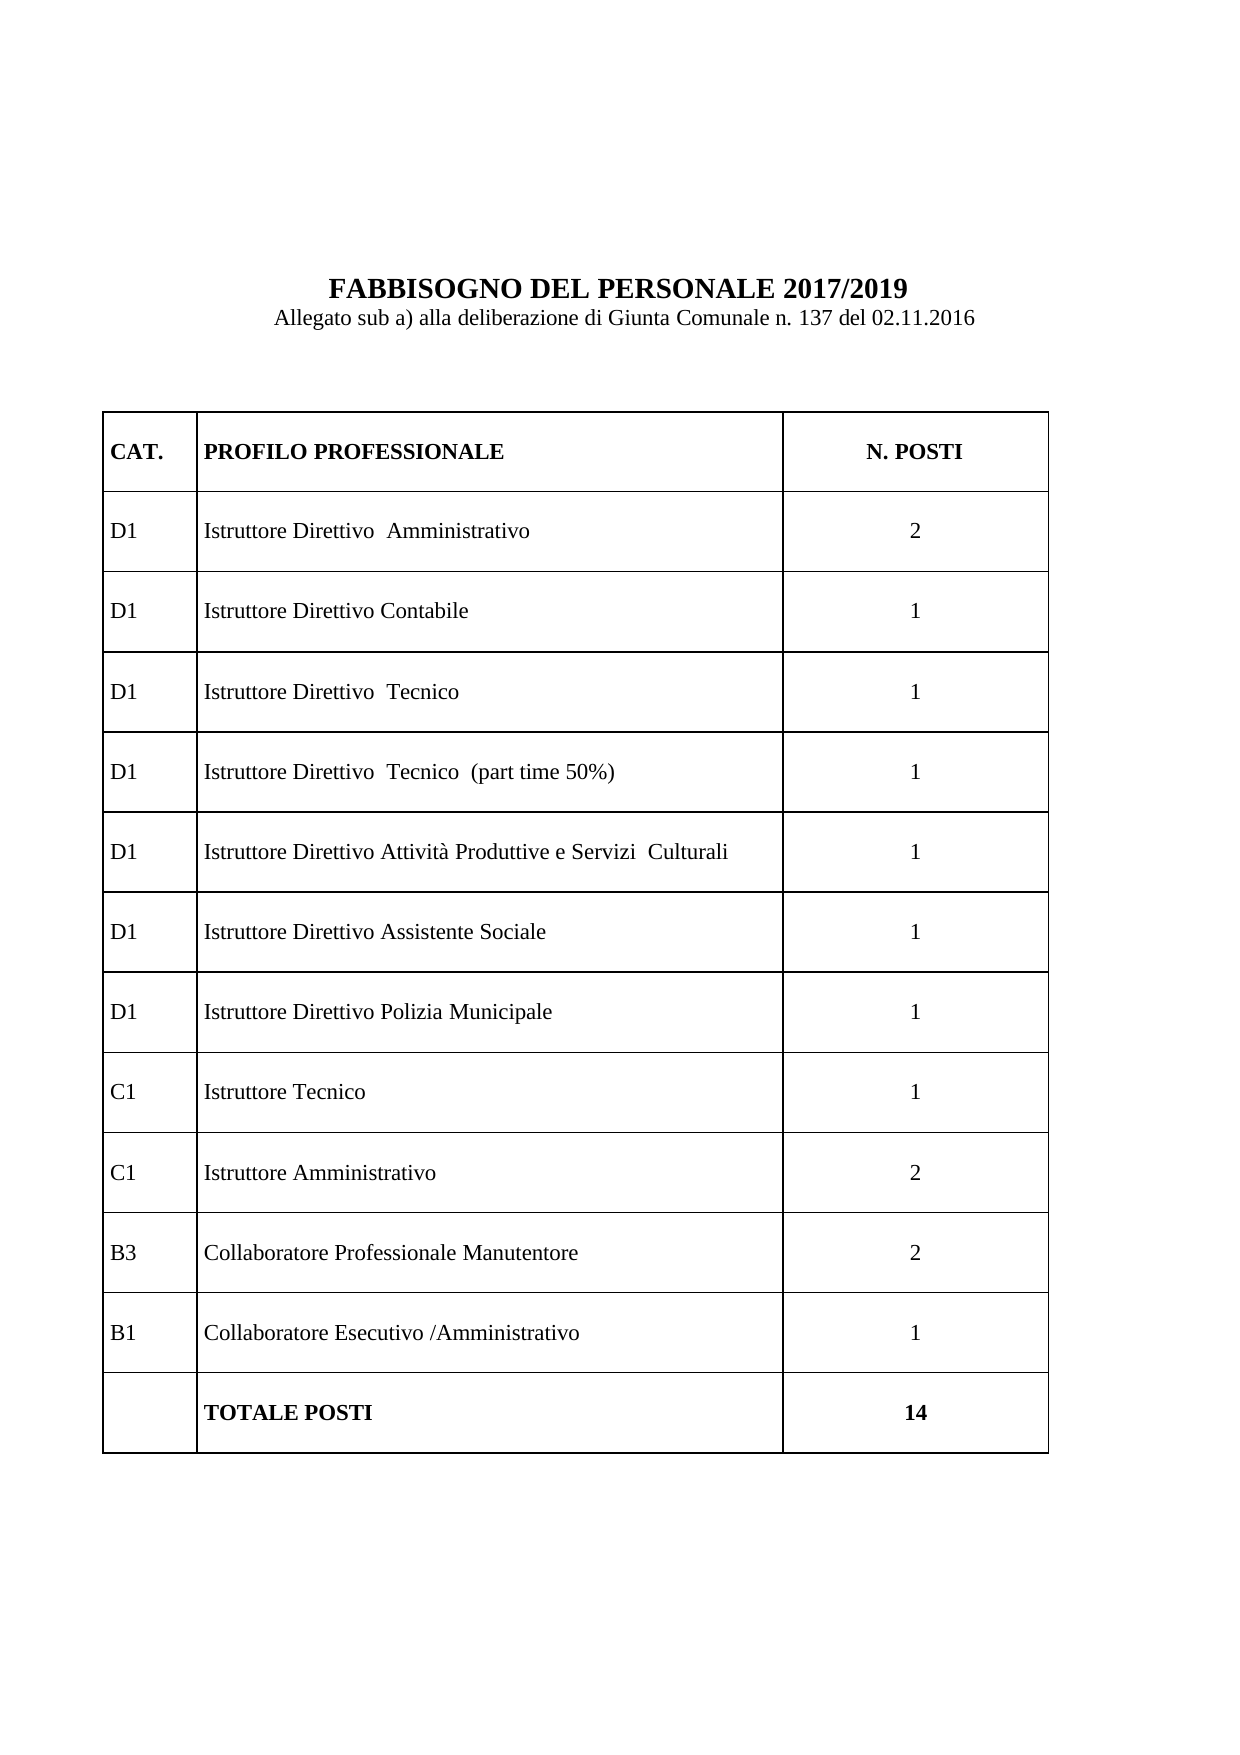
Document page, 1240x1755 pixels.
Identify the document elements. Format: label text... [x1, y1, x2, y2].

table_cell Istruttore Tecnico [198, 1053, 782, 1132]
table_cell D1 [104, 973, 196, 1052]
table_cell C1 [104, 1133, 196, 1212]
table_cell 1 [784, 813, 1048, 891]
table_cell D1 [104, 492, 196, 571]
table_cell D1 [104, 813, 196, 891]
table_cell Collaboratore Esecutivo /Amministrativo [198, 1293, 782, 1372]
table_cell 1 [784, 653, 1048, 731]
table_cell D1 [104, 733, 196, 811]
table_cell Istruttore Direttivo Tecnico [198, 653, 782, 731]
table_cell Istruttore Direttivo Tecnico (part time 50%) [198, 733, 782, 811]
table_cell Istruttore Direttivo Contabile [198, 572, 782, 651]
table_cell Istruttore Direttivo Polizia Municipale [198, 973, 782, 1052]
table_cell Istruttore Amministrativo [198, 1133, 782, 1212]
table_cell [104, 1373, 196, 1452]
table_cell 14 [784, 1373, 1048, 1452]
table_cell 1 [784, 973, 1048, 1052]
subtitle FABBISOGNO DEL PERSONALE 2017/2019 [261, 272, 975, 305]
table_header N. POSTI [784, 413, 1048, 491]
table_cell 2 [784, 492, 1048, 571]
table_header PROFILO PROFESSIONALE [198, 413, 782, 491]
table_cell C1 [104, 1053, 196, 1132]
table_cell Istruttore Direttivo Assistente Sociale [198, 893, 782, 971]
table_cell 2 [784, 1133, 1048, 1212]
table_cell 1 [784, 733, 1048, 811]
table_cell Istruttore Direttivo Attività Produttive e Servizi Culturali [198, 813, 782, 891]
table_cell 1 [784, 1293, 1048, 1372]
text Allegato sub a) alla deliberazione di Giunta Comunale n. 137 del 02.11.2016 [273, 305, 975, 331]
table_cell 1 [784, 1053, 1048, 1132]
table_cell 1 [784, 893, 1048, 971]
table_cell TOTALE POSTI [198, 1373, 782, 1452]
table_cell Istruttore Direttivo Amministrativo [198, 492, 782, 571]
table_cell D1 [104, 653, 196, 731]
table_cell B3 [104, 1213, 196, 1292]
table_header CAT. [104, 413, 196, 491]
table_cell D1 [104, 893, 196, 971]
table_cell B1 [104, 1293, 196, 1372]
table_cell 1 [784, 572, 1048, 651]
table_cell 2 [784, 1213, 1048, 1292]
table_cell D1 [104, 572, 196, 651]
table_cell Collaboratore Professionale Manutentore [198, 1213, 782, 1292]
